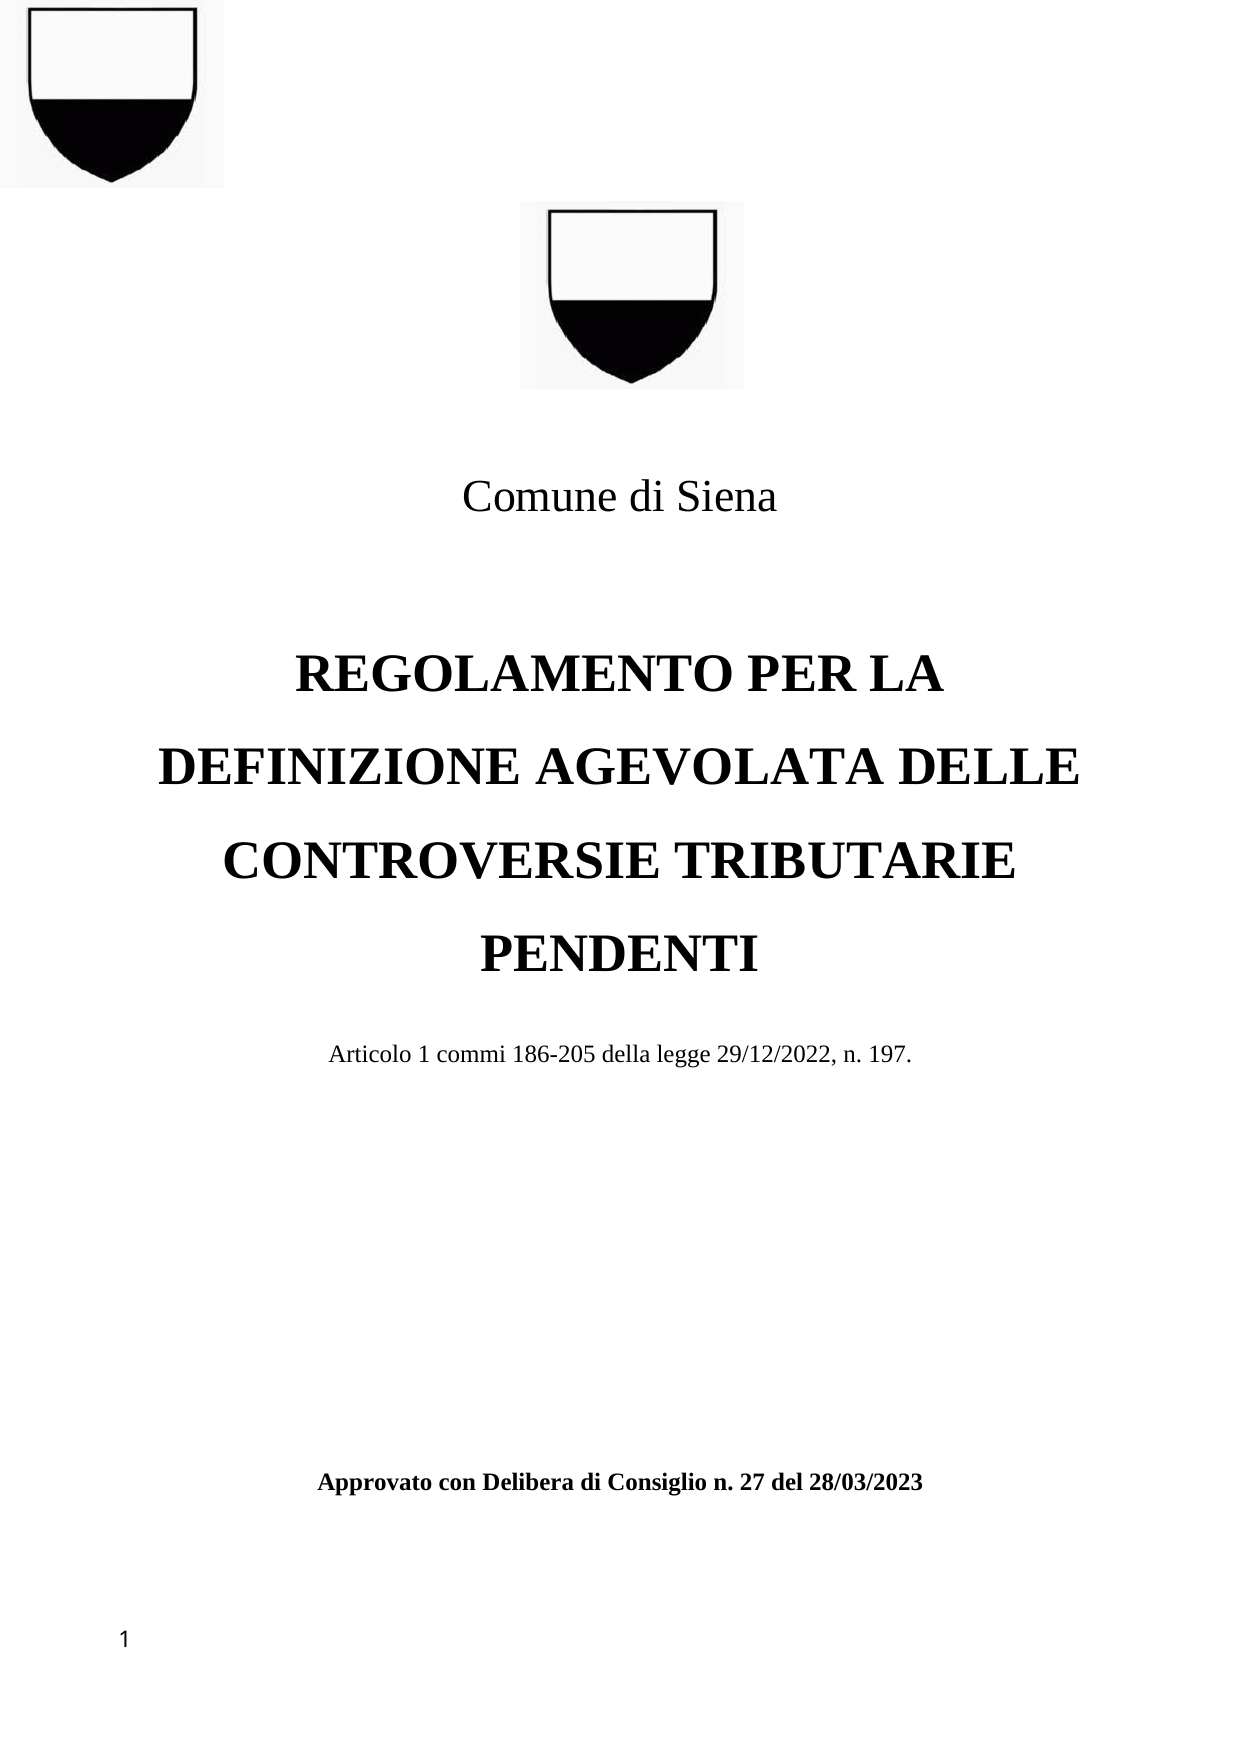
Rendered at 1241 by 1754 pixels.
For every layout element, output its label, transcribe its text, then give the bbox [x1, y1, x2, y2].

text Comune di Siena [118, 469, 1122, 521]
picture [0, 0, 224, 188]
text Approvato con Delibera di Consiglio n. 27 del 28/03/2023 [118, 1467, 1122, 1496]
text Articolo 1 commi 186-205 della legge 29/12/2022, n. 197. [118, 1039, 1122, 1068]
picture [520, 201, 744, 389]
text REGOLAMENTO PER LA DEFINIZIONE AGEVOLATA DELLE CONTROVERSIE TRIBUTARIE PENDENTI [118, 641, 1122, 983]
